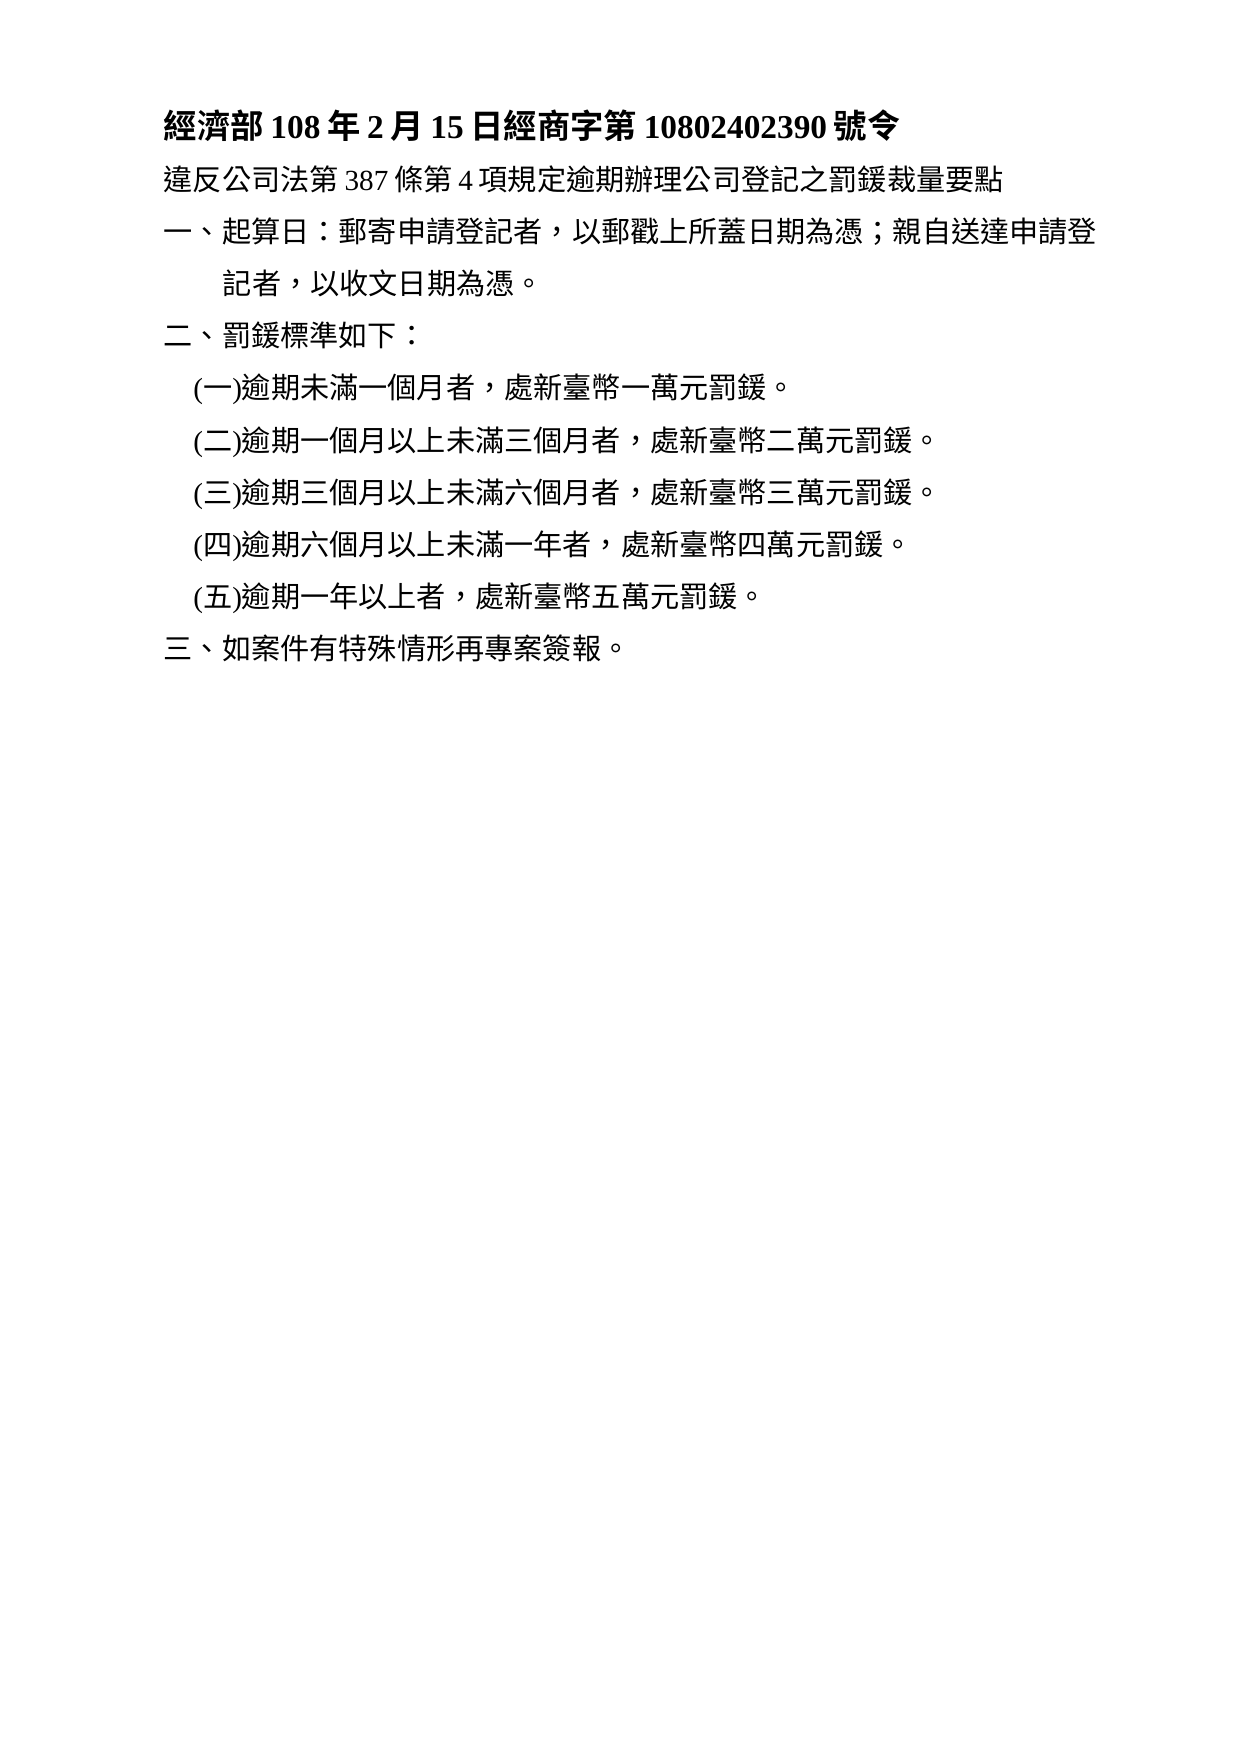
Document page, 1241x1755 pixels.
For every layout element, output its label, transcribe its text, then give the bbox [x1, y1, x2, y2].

text 經濟部108年2月15日經商字第10802402390號令 [134, 97, 1122, 149]
text (二)逾期一個月以上未滿三個月者，處新臺幣二萬元罰鍰。 [193, 409, 1122, 461]
text (三)逾期三個月以上未滿六個月者，處新臺幣三萬元罰鍰。 [193, 461, 1122, 513]
text (五)逾期一年以上者，處新臺幣五萬元罰鍰。 [193, 566, 1122, 618]
text (四)逾期六個月以上未滿一年者，處新臺幣四萬元罰鍰。 [193, 513, 1122, 566]
text 一、起算日：郵寄申請登記者，以郵戳上所蓋日期為憑；親自送達申請登記者，以收文日期為憑。 [163, 201, 1122, 305]
text 三、如案件有特殊情形再專案簽報。 [134, 618, 1122, 670]
text 二、罰鍰標準如下： [163, 305, 1122, 357]
text 違反公司法第387條第4項規定逾期辦理公司登記之罰鍰裁量要點 [134, 149, 1122, 201]
text (一)逾期未滿一個月者，處新臺幣一萬元罰鍰。 [193, 357, 1122, 409]
